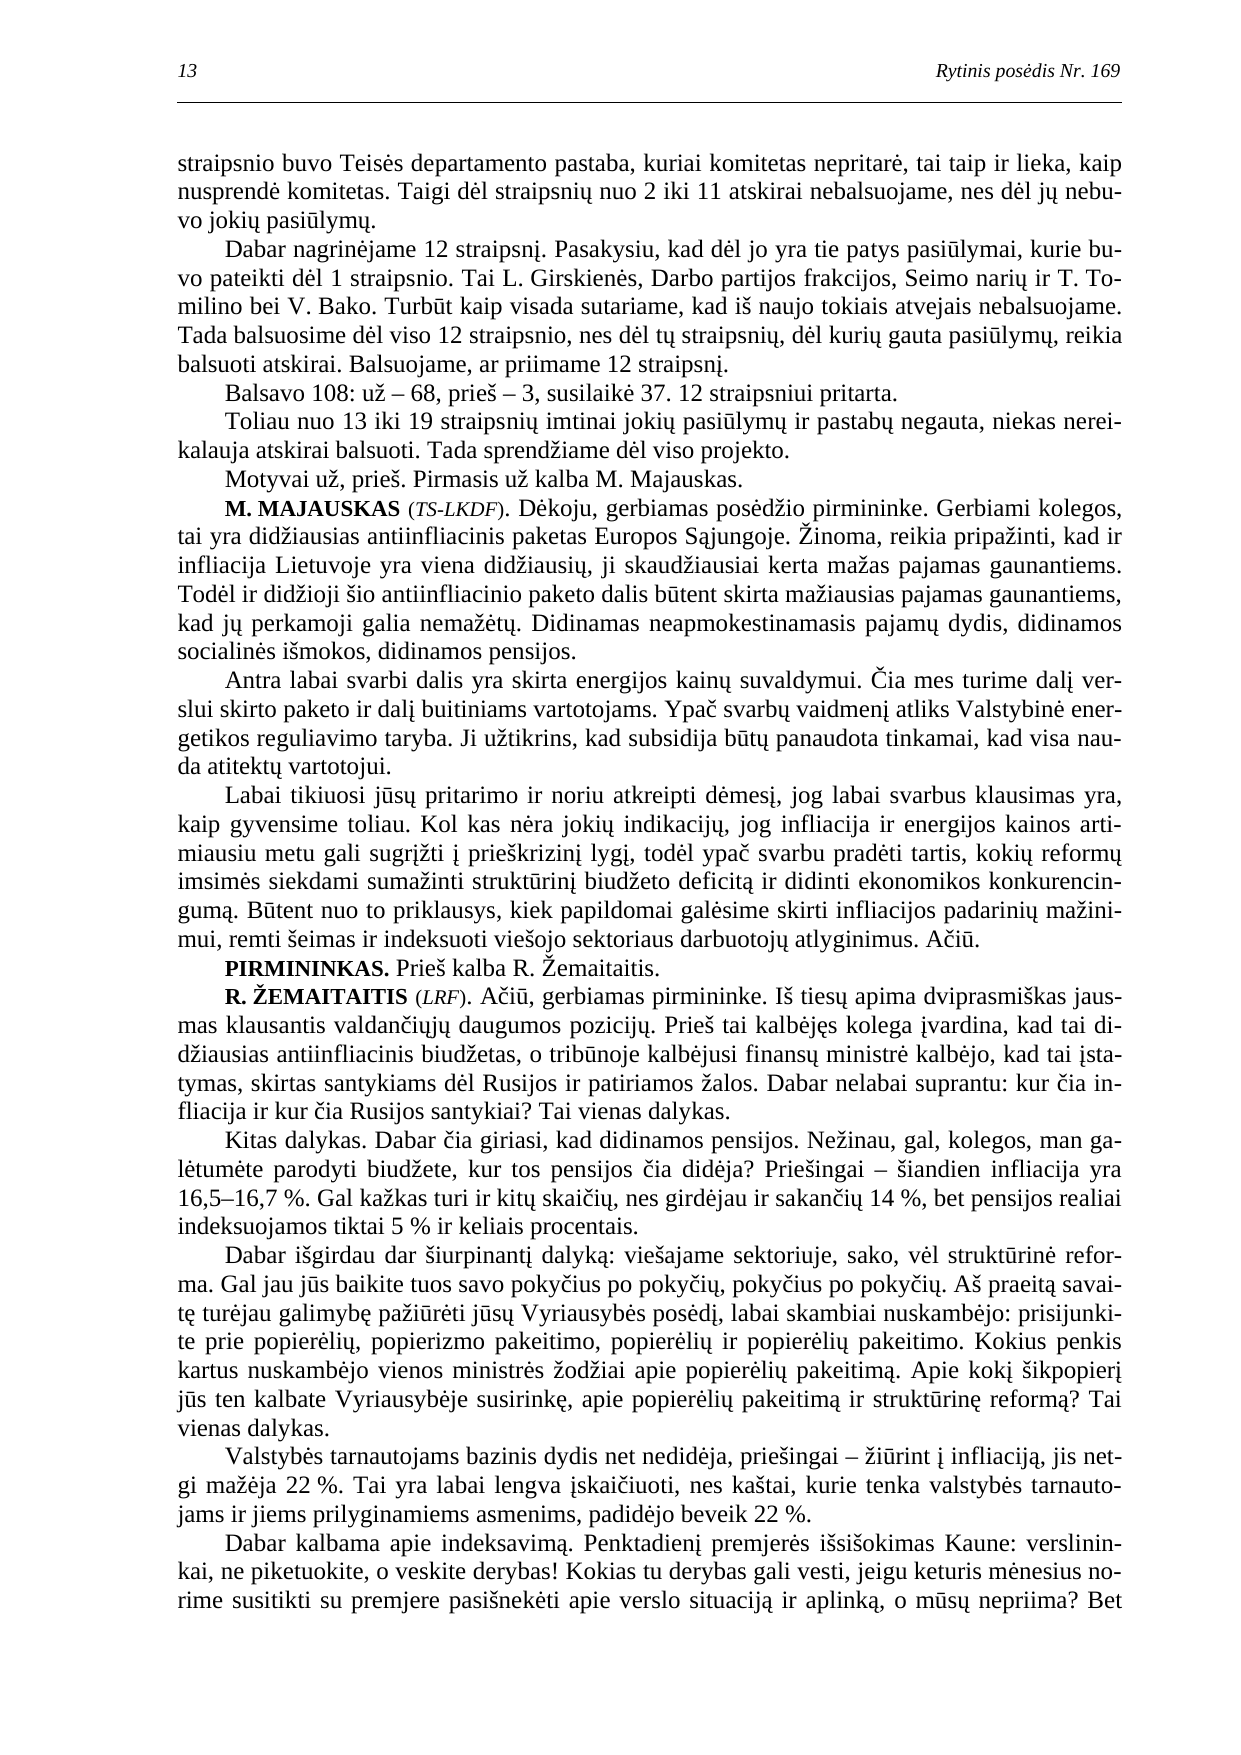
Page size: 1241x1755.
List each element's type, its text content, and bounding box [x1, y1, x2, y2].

text Da­bar kal­ba­ma apie in­dek­sa­vi­mą. Penk­ta­die­nį prem­je­rės iš­si­šo­ki­mas Kau­ne: ver­sli­nin­kai, ne pi­ke­tuo­ki­te, o ves­ki­te de­ry­bas! Ko­kias tu de­ry­bas ga­li ves­ti, jei­gu ke­tu­ris mė­ne­sius no­ri­me su­si­tik­ti su prem­je­re pa­si­šne­kė­ti apie ver­slo si­tu­a­ci­ją ir ap­lin­ką, o mū­sų ne­pri­ima? Bet [177, 1528, 1122, 1614]
text R. ŽEMAITAITIS (LRF). Ačiū, ger­bia­mas pir­mi­nin­ke. Iš tie­sų ap­ima dvi­pras­miš­kas jaus­mas klau­san­tis val­dan­čių­jų dau­gu­mos po­zi­ci­jų. Prieš tai kal­bė­jęs ko­le­ga įvar­di­na, kad tai di­džiau­sias an­ti­in­flia­ci­nis biu­dže­tas, o tri­bū­no­je kal­bė­ju­si fi­nan­sų mi­nist­rė kal­bė­jo, kad tai įsta­ty­mas, skir­tas san­ty­kiams dėl Ru­si­jos ir pa­ti­ria­mos ža­los. Da­bar ne­la­bai su­pran­tu: kur čia in­flia­ci­ja ir kur čia Ru­si­jos san­ty­kiai? Tai vie­nas da­ly­kas. [177, 981, 1122, 1125]
text Bal­sa­vo 108: už – 68, prieš – 3, su­si­lai­kė 37. 12 straips­niui pri­tar­ta. [177, 378, 1122, 406]
text An­tra la­bai svar­bi da­lis yra skir­ta ener­gi­jos kai­nų su­val­dy­mui. Čia mes tu­ri­me da­lį ver­slui skir­to pa­ke­to ir da­lį bui­ti­niams var­to­to­jams. Ypač svar­bų vaid­me­nį at­liks Vals­ty­bi­nė ener­ge­ti­kos re­gu­lia­vi­mo ta­ry­ba. Ji už­tik­rins, kad sub­si­di­ja bū­tų pa­nau­do­ta tin­ka­mai, kad vi­sa nau­da ati­tek­tų var­to­to­jui. [177, 665, 1122, 780]
text Vals­ty­bės tar­nau­to­jams ba­zi­nis dy­dis net ne­di­dė­ja, prie­šin­gai – žiū­rint į in­flia­ci­ją, jis net­gi ma­žė­ja 22 %. Tai yra la­bai leng­va įskai­čiuo­ti, nes kaš­tai, ku­rie ten­ka vals­ty­bės tar­nau­to­jams ir jiems pri­ly­gi­na­miems as­me­nims, pa­di­dė­jo be­veik 22 %. [177, 1441, 1122, 1528]
text Da­bar nag­ri­nė­ja­me 12 straips­nį. Pa­sa­ky­siu, kad dėl jo yra tie pa­tys pa­siū­ly­mai, ku­rie bu­vo pa­teik­ti dėl 1 straips­nio. Tai L. Girs­kie­nės, Dar­bo par­ti­jos frak­ci­jos, Sei­mo na­rių ir T. To­mi­li­no bei V. Ba­ko. Tur­būt kaip vi­sa­da su­ta­ria­me, kad iš nau­jo to­kiais at­ve­jais ne­bal­suo­ja­me. Ta­da bal­suo­si­me dėl vi­so 12 straips­nio, nes dėl tų straips­nių, dėl ku­rių gau­ta pa­siū­ly­mų, rei­kia bal­suo­ti at­ski­rai. Bal­suo­ja­me, ar pri­ima­me 12 straips­nį. [177, 234, 1122, 378]
text La­bai ti­kiuo­si jū­sų pri­ta­ri­mo ir no­riu at­kreip­ti dė­me­sį, jog la­bai svar­bus klau­si­mas yra, kaip gy­ven­si­me to­liau. Kol kas nė­ra jo­kių in­di­ka­ci­jų, jog in­flia­ci­ja ir ener­gi­jos kai­nos ar­ti­miau­siu me­tu ga­li su­grįž­ti į prieš­kri­zi­nį ly­gį, to­dėl ypač svar­bu pra­dė­ti tar­tis, ko­kių re­for­mų im­si­mės siek­da­mi su­ma­žin­ti struk­tū­ri­nį biu­dže­to de­fi­ci­tą ir di­din­ti eko­no­mi­kos kon­ku­ren­cin­gu­mą. Bū­tent nuo to pri­klau­sys, kiek pa­pil­do­mai ga­lė­si­me skir­ti in­flia­ci­jos pa­da­ri­nių ma­ži­ni­mui, rem­ti šei­mas ir in­dek­suo­ti vie­šo­jo sek­to­riaus dar­buo­to­jų at­ly­gi­ni­mus. Ačiū. [177, 780, 1122, 953]
text straips­nio bu­vo Tei­sės de­par­ta­men­to pa­sta­ba, ku­riai ko­mi­te­tas ne­pri­ta­rė, tai taip ir lie­ka, kaip nu­spren­dė ko­mi­te­tas. Tai­gi dėl straips­nių nuo 2 iki 11 at­ski­rai ne­bal­suo­ja­me, nes dėl jų ne­bu­vo jo­kių pa­siū­ly­mų. [177, 148, 1122, 234]
text Ki­tas da­ly­kas. Da­bar čia gi­ria­si, kad di­di­na­mos pen­si­jos. Ne­ži­nau, gal, ko­le­gos, man ga­lė­tu­mė­te pa­ro­dy­ti biu­dže­te, kur tos pen­si­jos čia di­dė­ja? Prie­šin­gai – šian­dien in­flia­ci­ja yra 16,5–16,7 %. Gal kaž­kas tu­ri ir ki­tų skai­čių, nes gir­dė­jau ir sa­kan­čių 14 %, bet pen­si­jos re­a­liai in­dek­suo­ja­mos tik­tai 5 % ir ke­liais pro­cen­tais. [177, 1125, 1122, 1240]
text Da­bar iš­gir­dau dar šiur­pi­nan­tį da­ly­ką: vie­ša­ja­me sek­to­riu­je, sa­ko, vėl struk­tū­ri­nė re­for­ma. Gal jau jūs bai­ki­te tuos sa­vo po­ky­čius po po­ky­čių, po­ky­čius po po­ky­čių. Aš pra­ei­tą sa­vai­tę tu­rė­jau ga­li­my­bę pa­žiū­rė­ti jū­sų Vy­riau­sy­bės po­sė­dį, la­bai skam­biai nu­skam­bė­jo: pri­si­jun­ki­te prie po­pie­rė­lių, po­pie­riz­mo pa­kei­ti­mo, po­pie­rė­lių ir po­pie­rė­lių pa­kei­ti­mo. Ko­kius pen­kis kar­tus nu­skam­bė­jo vie­nos mi­nist­rės žo­džiai apie po­pie­rė­lių pa­kei­ti­mą. Apie ko­kį šik­po­pie­rį jūs ten kal­ba­te Vy­riau­sy­bė­je su­si­rin­kę, apie po­pie­rė­lių pa­kei­ti­mą ir struk­tū­ri­nę re­for­mą? Tai vie­nas da­ly­kas. [177, 1240, 1122, 1441]
text PIRMININKAS. Prieš kal­ba R. Že­mai­tai­tis. [177, 953, 1122, 981]
text To­liau nuo 13 iki 19 straips­nių im­ti­nai jo­kių pa­siū­ly­mų ir pa­sta­bų ne­gau­ta, nie­kas ne­rei­ka­lau­ja at­ski­rai bal­suo­ti. Ta­da spren­džia­me dėl vi­so pro­jek­to. [177, 406, 1122, 464]
text M. MAJAUSKAS (TS-LKDF). Dė­ko­ju, ger­bia­mas po­sė­džio pir­mi­nin­ke. Ger­bia­mi ko­le­gos, tai yra di­džiau­sias an­ti­in­flia­ci­nis pa­ke­tas Eu­ro­pos Są­jun­go­je. Ži­no­ma, rei­kia pri­pa­žin­ti, kad ir in­flia­ci­ja Lie­tu­vo­je yra vie­na di­džiau­sių, ji skau­džiau­siai ker­ta ma­žas pa­ja­mas gau­nan­tiems. To­dėl ir di­džio­ji šio an­ti­in­flia­ci­nio pa­ke­to da­lis bū­tent skir­ta ma­žiau­sias pa­ja­mas gau­nan­tiems, kad jų per­ka­mo­ji ga­lia ne­ma­žė­tų. Di­di­na­mas ne­ap­mo­kes­ti­na­ma­sis pa­ja­mų dy­dis, di­di­na­mos so­cia­li­nės iš­mo­kos, di­di­na­mos pen­si­jos. [177, 493, 1122, 665]
text Mo­ty­vai už, prieš. Pir­ma­sis už kal­ba M. Ma­jaus­kas. [177, 464, 1122, 493]
